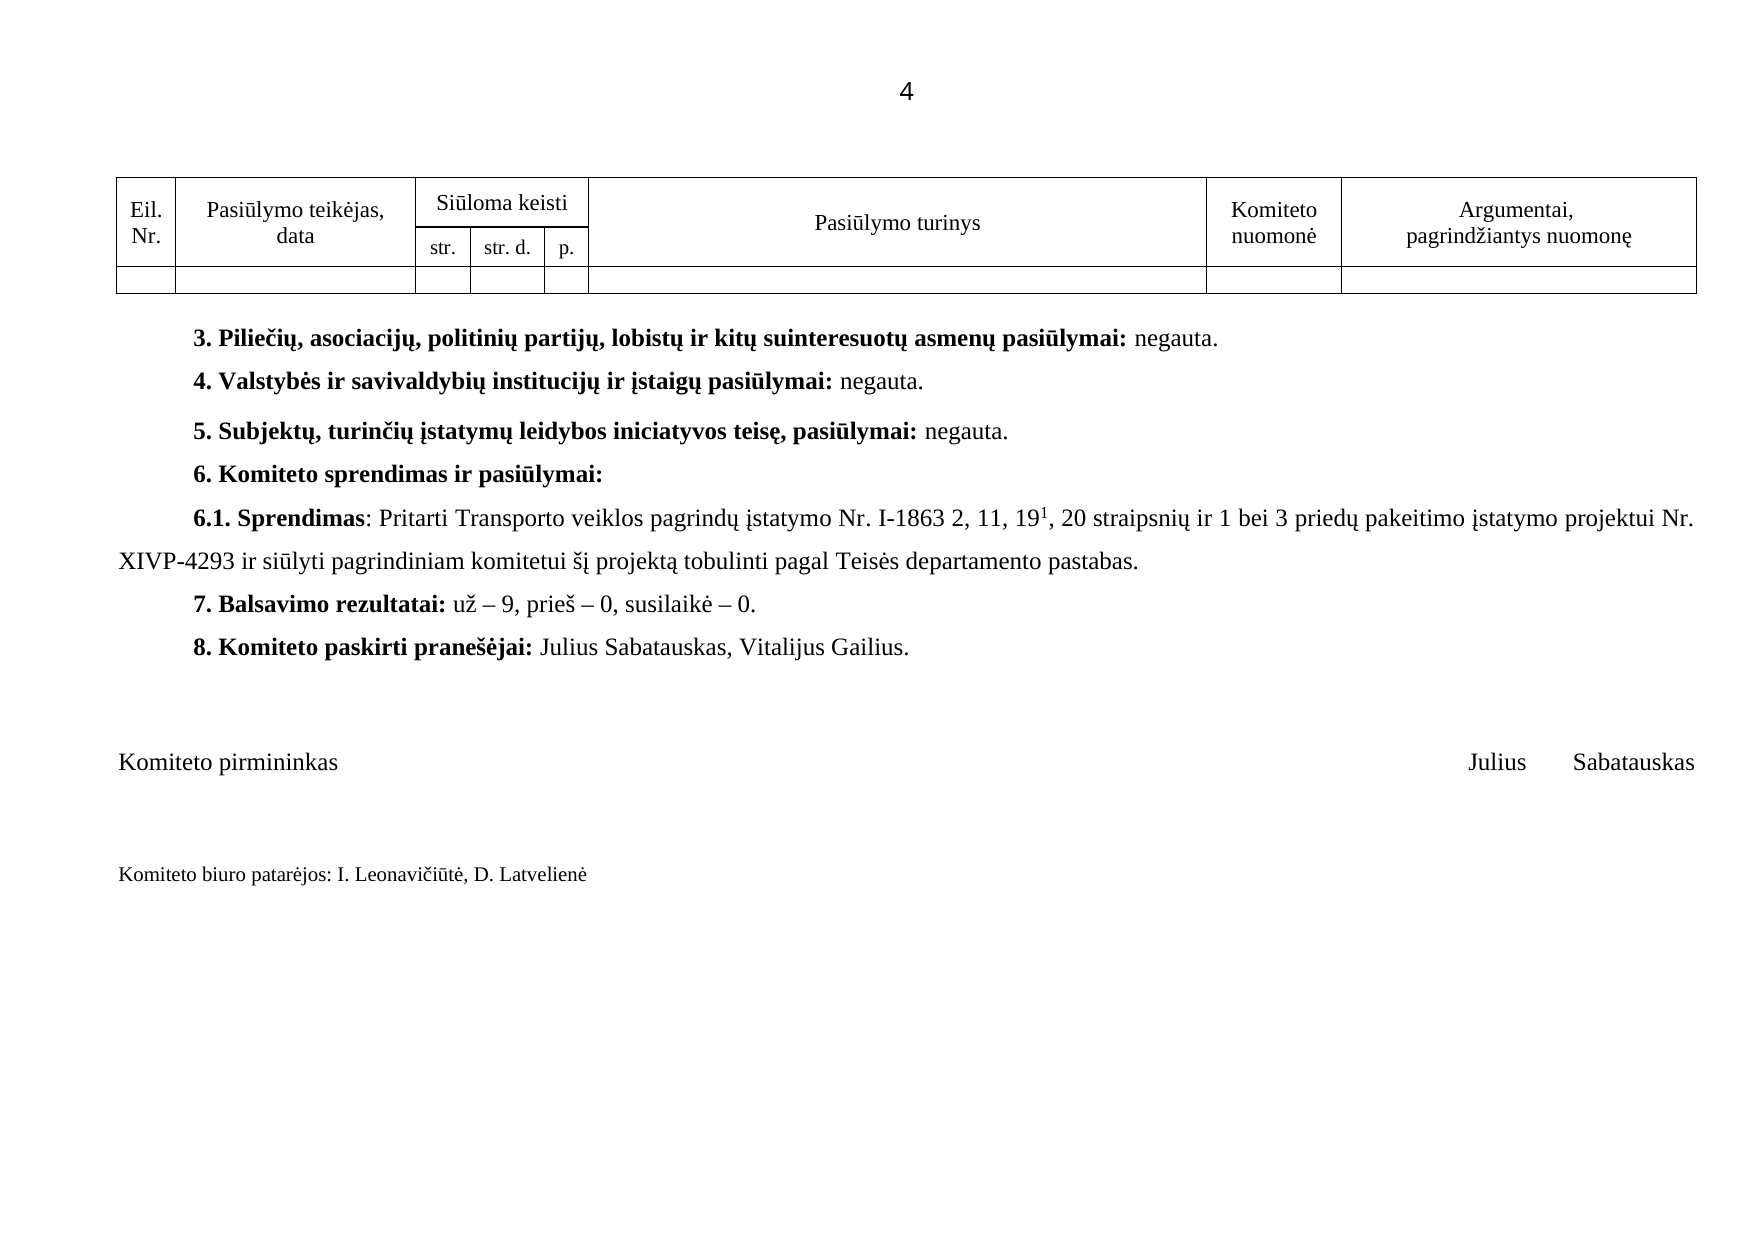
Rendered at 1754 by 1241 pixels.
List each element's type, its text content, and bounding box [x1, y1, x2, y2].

subtitle 4. Valstybės ir savivaldybių institucijų ir įstaigų pasiūlymai: negauta. [118, 366, 1695, 395]
table_header Komiteto nuomonė [1207, 178, 1341, 266]
table_header Argumentai, pagrindžiantys nuomonę [1342, 178, 1696, 266]
table_header Eil. Nr. [117, 178, 175, 266]
subtitle 3. Piliečių, asociacijų, politinių partijų, lobistų ir kitų suinteresuotų asmenų pasiūlymai: negauta. [118, 323, 1695, 352]
table_header Siūloma keisti [416, 178, 588, 226]
table_cell [1342, 267, 1696, 293]
text 8. Komiteto paskirti pranešėjai: Julius Sabatauskas, Vitalijus Gailius. [118, 632, 1695, 661]
text 6.1. Sprendimas: Pritarti Transporto veiklos pagrindų įstatymo Nr. I-1863 2, 11, 191, 20 straipsnių ir 1 bbbbbei 3 priedų pakeitimo įstatymo projektui Nr. XIVP-4293 ir siūlyti pagrindiniam komitetui šį projektą tobulinti pagal Teisės departamento pastabas. [118, 503, 1695, 574]
table_cell [176, 267, 415, 293]
table_cell [416, 267, 470, 293]
table_cell str. d. [471, 228, 544, 266]
table_header Pasiūlymo teikėjas, data [176, 178, 415, 266]
text 6. Komiteto sprendimas ir pasiūlymai: [118, 459, 1695, 488]
subtitle 5. Subjektų, turinčių įstatymų leidybos iniciatyvos teisę, pasiūlymai: negauta. [118, 416, 1695, 445]
text 7. Balsavimo rezultatai: už – 9, prieš – 0, susilaikė – 0. [118, 589, 1695, 618]
table_cell [589, 267, 1206, 293]
table_cell [1207, 267, 1341, 293]
table_cell str. [416, 228, 470, 266]
table_header Pasiūlymo turinys [589, 178, 1206, 266]
table_cell [471, 267, 544, 293]
text Komiteto biuro patarėjos: I. Leonavičiūtė, D. Latvelienė [118, 862, 1695, 886]
table_cell p. [545, 228, 588, 266]
text Komiteto pirmininkas Julius Sabatauskas [118, 747, 1695, 804]
table_cell [545, 267, 588, 293]
table_cell [117, 267, 175, 293]
